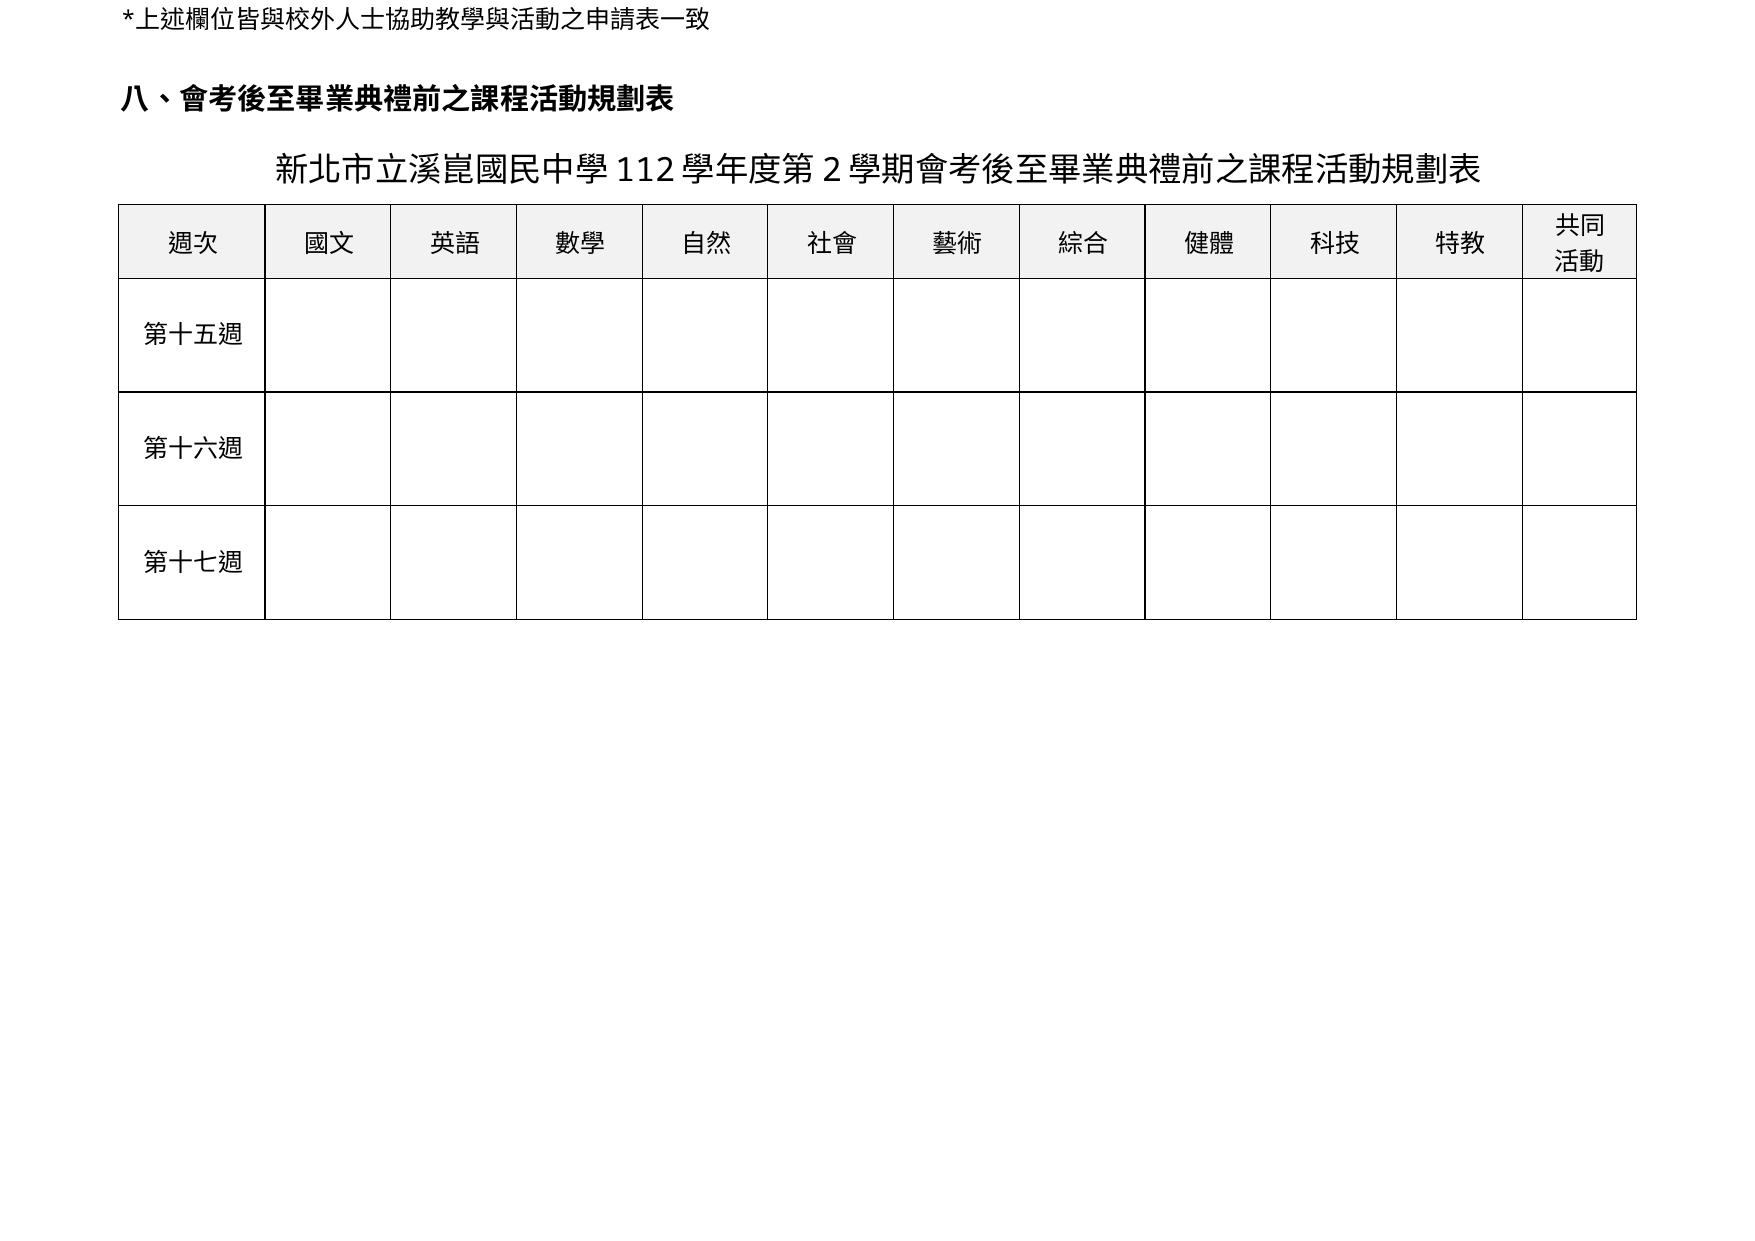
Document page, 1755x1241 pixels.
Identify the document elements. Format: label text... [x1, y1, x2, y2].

table_header 週次 [119, 205, 264, 278]
table_cell 第十七週 [119, 506, 264, 619]
table_cell 第十五週 [119, 279, 264, 391]
table_header 科技 [1271, 205, 1396, 278]
table_cell [266, 279, 390, 391]
table_cell [1020, 506, 1144, 619]
table_cell [391, 279, 516, 391]
table_cell [1397, 506, 1522, 619]
table_header 藝術 [894, 205, 1019, 278]
table_cell [517, 506, 642, 619]
table_cell [643, 506, 767, 619]
table_cell [1146, 279, 1270, 391]
table_header 英語 [391, 205, 516, 278]
table_cell [1271, 279, 1396, 391]
table_cell [1146, 506, 1270, 619]
table_cell [1523, 393, 1636, 505]
table_cell [768, 279, 893, 391]
table_cell [1397, 393, 1522, 505]
table_header 自然 [643, 205, 767, 278]
text *上述欄位皆與校外人士協助教學與活動之申請表一致 [118, 0, 1636, 36]
table_cell 第十六週 [119, 393, 264, 505]
table_cell [1271, 506, 1396, 619]
table_header 綜合 [1020, 205, 1144, 278]
table_cell [643, 393, 767, 505]
table_header 數學 [517, 205, 642, 278]
table_cell [894, 506, 1019, 619]
table_header 國文 [266, 205, 390, 278]
table_cell [391, 506, 516, 619]
table_header 社會 [768, 205, 893, 278]
table_header 特教 [1397, 205, 1522, 278]
text 新北市立溪崑國民中學112學年度第2學期會考後至畢業典禮前之課程活動規劃表 [118, 143, 1636, 192]
table_cell [1020, 279, 1144, 391]
table_cell [517, 279, 642, 391]
table_cell [894, 393, 1019, 505]
table_cell [643, 279, 767, 391]
table_cell [266, 506, 390, 619]
table_cell [1397, 279, 1522, 391]
table_cell [1523, 506, 1636, 619]
table_header 健體 [1146, 205, 1270, 278]
table_cell [391, 393, 516, 505]
table_cell [266, 393, 390, 505]
table_header 共同 活動 [1523, 205, 1636, 278]
table_cell [1146, 393, 1270, 505]
table_cell [1523, 279, 1636, 391]
table_cell [768, 393, 893, 505]
table_cell [517, 393, 642, 505]
table_cell [768, 506, 893, 619]
table_cell [1271, 393, 1396, 505]
table_cell [1020, 393, 1144, 505]
table_cell [894, 279, 1019, 391]
text 八、會考後至畢業典禮前之課程活動規劃表 [118, 76, 1636, 118]
